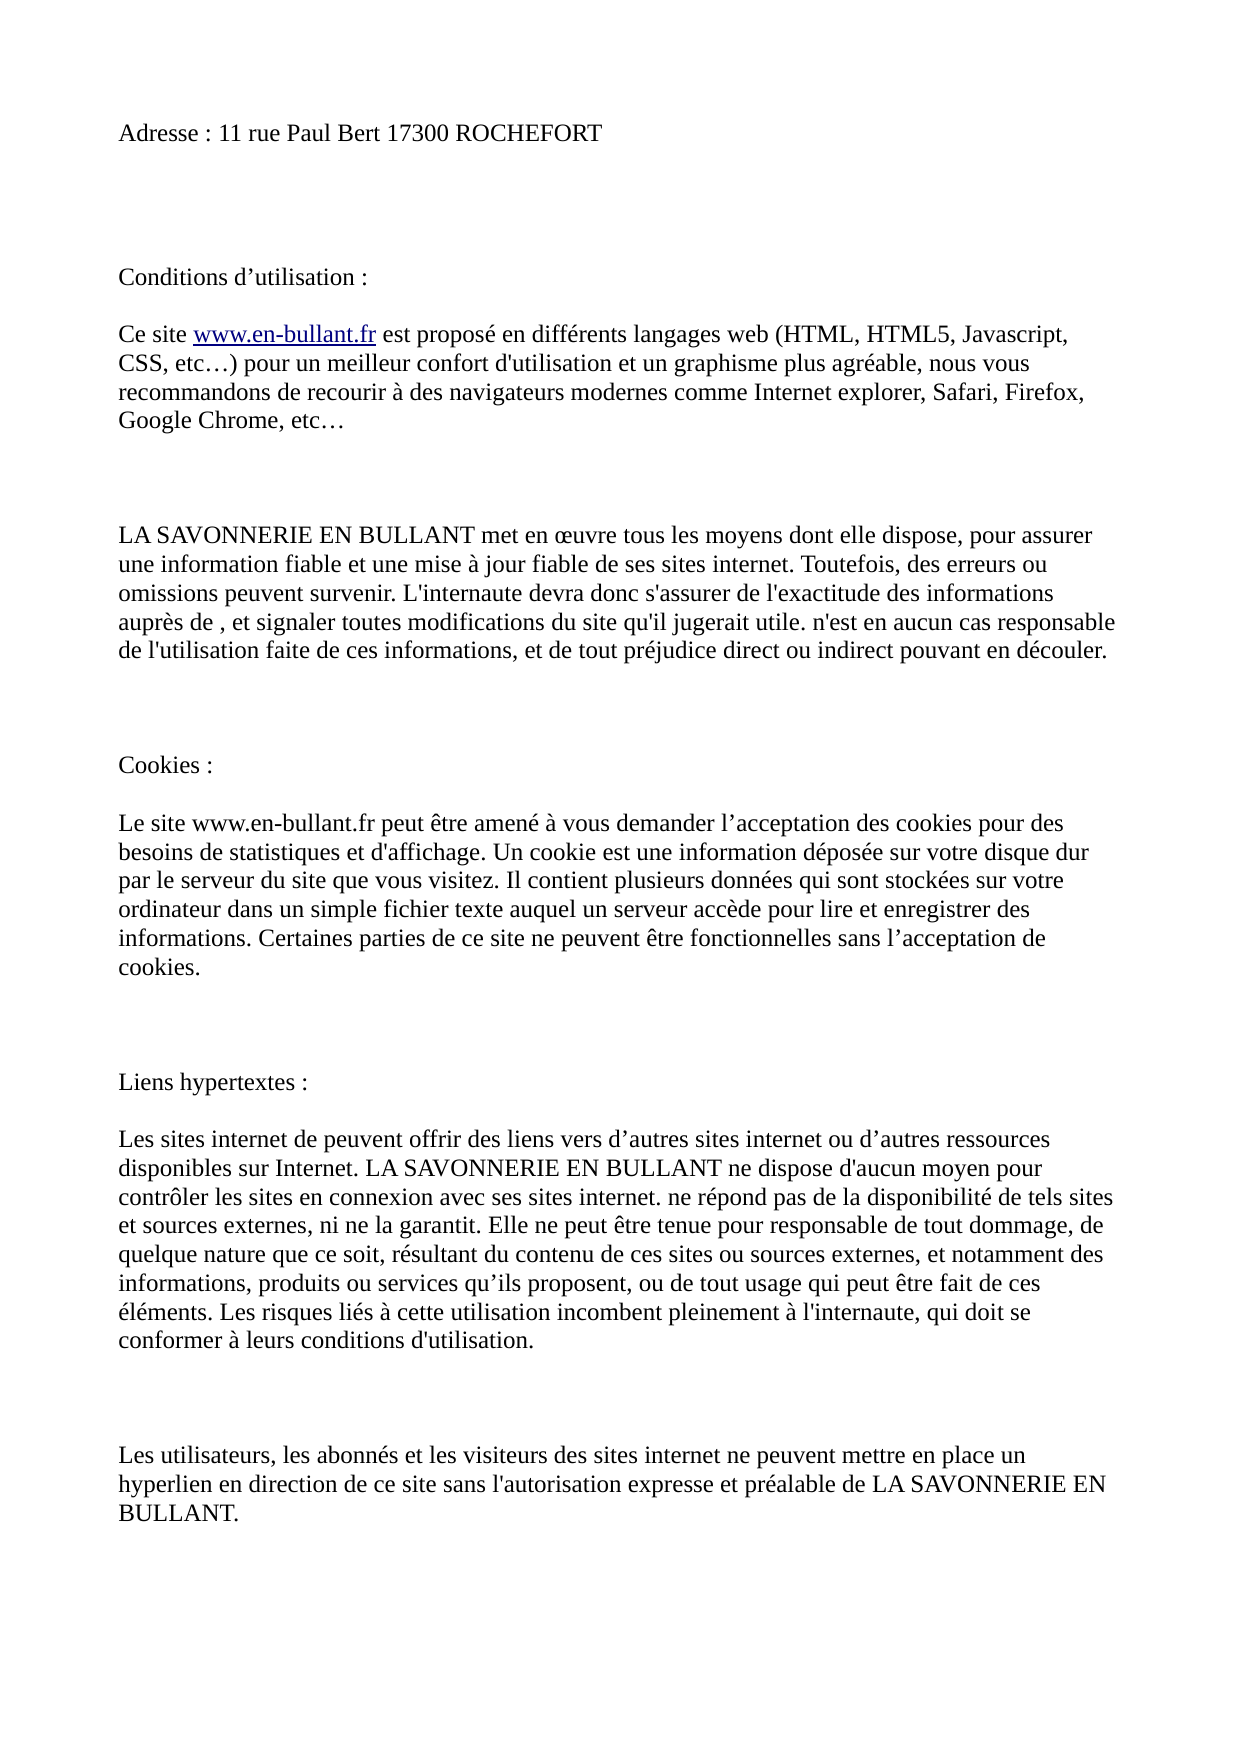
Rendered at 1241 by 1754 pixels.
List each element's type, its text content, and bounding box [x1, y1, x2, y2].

text Cookies : [118, 751, 1122, 779]
text Les sites internet de peuvent offrir des liens vers d’autres sites internet ou d’autres ressources disponibles sur Internet. LA SAVONNERIE EN BULLANT ne dispose d'aucun moyen pour contrôler les sites en connexion avec ses sites internet. ne répond pas de la disponibilité de tels sites et sources externes, ni ne la garantit. Elle ne peut être tenue pour responsable de tout dommage, de quelque nature que ce soit, résultant du contenu de ces sites ou sources externes, et notamment des informations, produits ou services qu’ils proposent, ou de tout usage qui peut être fait de ces éléments. Les risques liés à cette utilisation incombent pleinement à l'internaute, qui doit se conformer à leurs conditions d'utilisation. [118, 1124, 1122, 1354]
text Adresse : 11 rue Paul Bert 17300 ROCHEFORT [118, 118, 1122, 147]
text LA SAVONNERIE EN BULLANT met en œuvre tous les moyens dont elle dispose, pour assurer une information fiable et une mise à jour fiable de ses sites internet. Toutefois, des erreurs ou omissions peuvent survenir. L'internaute devra donc s'assurer de l'exactitude des informations auprès de , et signaler toutes modifications du site qu'il jugerait utile. n'est en aucun cas responsable de l'utilisation faite de ces informations, et de tout préjudice direct ou indirect pouvant en découler. [118, 521, 1122, 664]
text Conditions d’utilisation : [118, 262, 1122, 291]
text Ce site www.en-bullant.fr est proposé en différents langages web (HTML, HTML5, Javascript, CSS, etc…) pour un meilleur confort d'utilisation et un graphisme plus agréable, nous vous recommandons de recourir à des navigateurs modernes comme Internet explorer, Safari, Firefox, Google Chrome, etc… [118, 319, 1122, 434]
text Le site www.en-bullant.fr peut être amené à vous demander l’acceptation des cookies pour des besoins de statistiques et d'affichage. Un cookie est une information déposée sur votre disque dur par le serveur du site que vous visitez. Il contient plusieurs données qui sont stockées sur votre ordinateur dans un simple fichier texte auquel un serveur accède pour lire et enregistrer des informations. Certaines parties de ce site ne peuvent être fonctionnelles sans l’acceptation de cookies. [118, 808, 1122, 981]
text Les utilisateurs, les abonnés et les visiteurs des sites internet ne peuvent mettre en place un hyperlien en direction de ce site sans l'autorisation expresse et préalable de LA SAVONNERIE EN BULLANT. [118, 1441, 1122, 1527]
text Liens hypertextes : [118, 1067, 1122, 1096]
